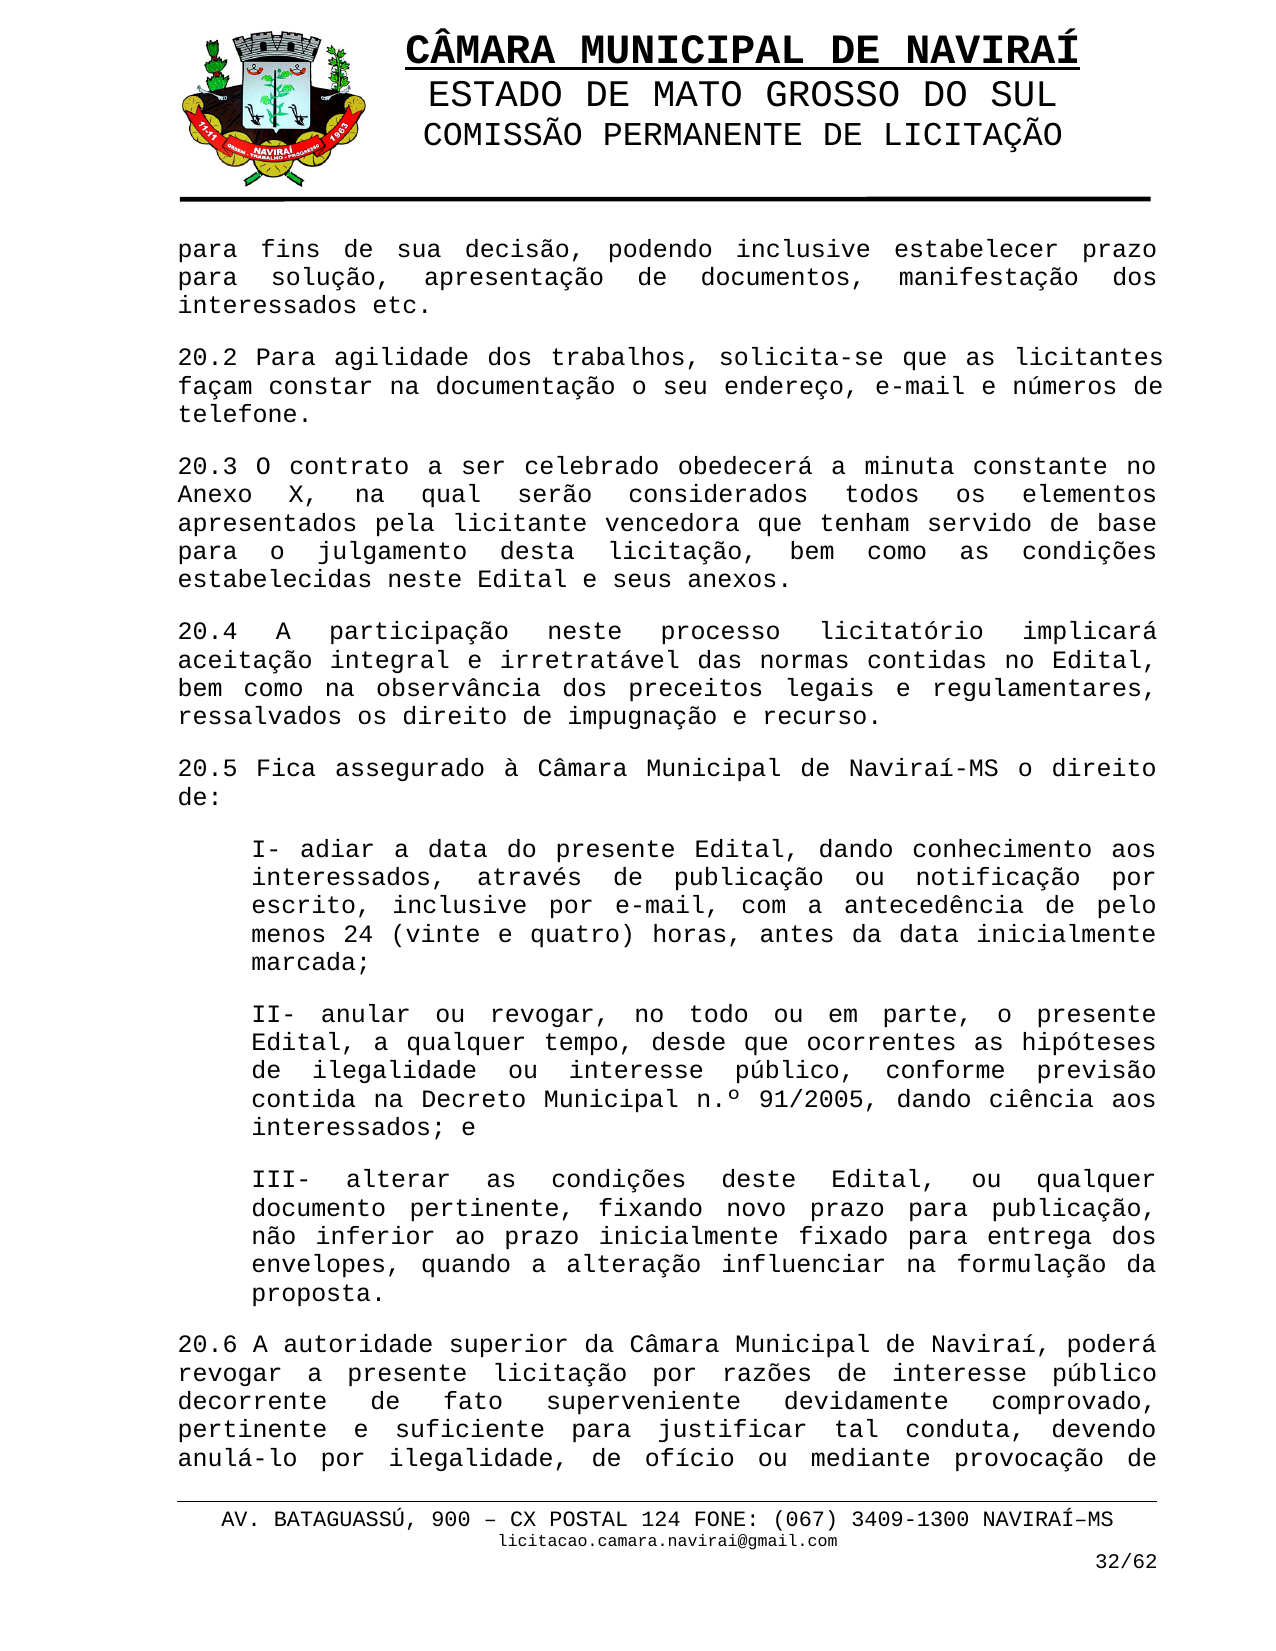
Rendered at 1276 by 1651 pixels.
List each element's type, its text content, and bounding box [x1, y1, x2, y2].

text III- alterar as condições deste Edital, ou qualquer documento pertinente, fixando novo prazo para publicação, não inferior ao prazo inicialmente fixado para entrega dos envelopes, quando a alteração influenciar na formulação da proposta. [251, 1167, 1157, 1308]
text II- anular ou revogar, no todo ou em parte, o presente Edital, a qualquer tempo, desde que ocorrentes as hipóteses de ilegalidade ou interesse público, conforme previsão contida na Decreto Municipal n.º 91/2005, dando ciência aos interessados; e [251, 1001, 1157, 1143]
text 20.5 Fica assegurado à Câmara Municipal de Naviraí-MS o direito de: [177, 756, 1157, 812]
text 20.3 O contrato a ser celebrado obedecerá a minuta constante no Anexo X, na qual serão considerados todos os elementos apresentados pela licitante vencedora que tenham servido de base para o julgamento desta licitação, bem como as condições estabelecidas neste Edital e seus anexos. [177, 453, 1157, 595]
text 20.4 A participação neste processo licitatório implicará aceitação integral e irretratável das normas contidas no Edital, bem como na observância dos preceitos legais e regulamentares, ressalvados os direito de impugnação e recurso. [177, 619, 1157, 732]
text para fins de sua decisão, podendo inclusive estabelecer prazo para solução, apresentação de documentos, manifestação dos interessados etc. [177, 236, 1157, 321]
text 20.6 A autoridade superior da Câmara Municipal de Naviraí, poderá revogar a presente licitação por razões de interesse público decorrente de fato superveniente devidamente comprovado, pertinente e suficiente para justificar tal conduta, devendo anulá-lo por ilegalidade, de ofício ou mediante provocação de [177, 1332, 1157, 1474]
text I- adiar a data do presente Edital, dando conhecimento aos interessados, através de publicação ou notificação por escrito, inclusive por e-mail, com a antecedência de pelo menos 24 (vinte e quatro) horas, antes da data inicialmente marcada; [251, 836, 1157, 978]
text 20.2 Para agilidade dos trabalhos, solicita-se que as licitantes façam constar na documentação o seu endereço, e-mail e números de telefone. [177, 345, 1164, 430]
